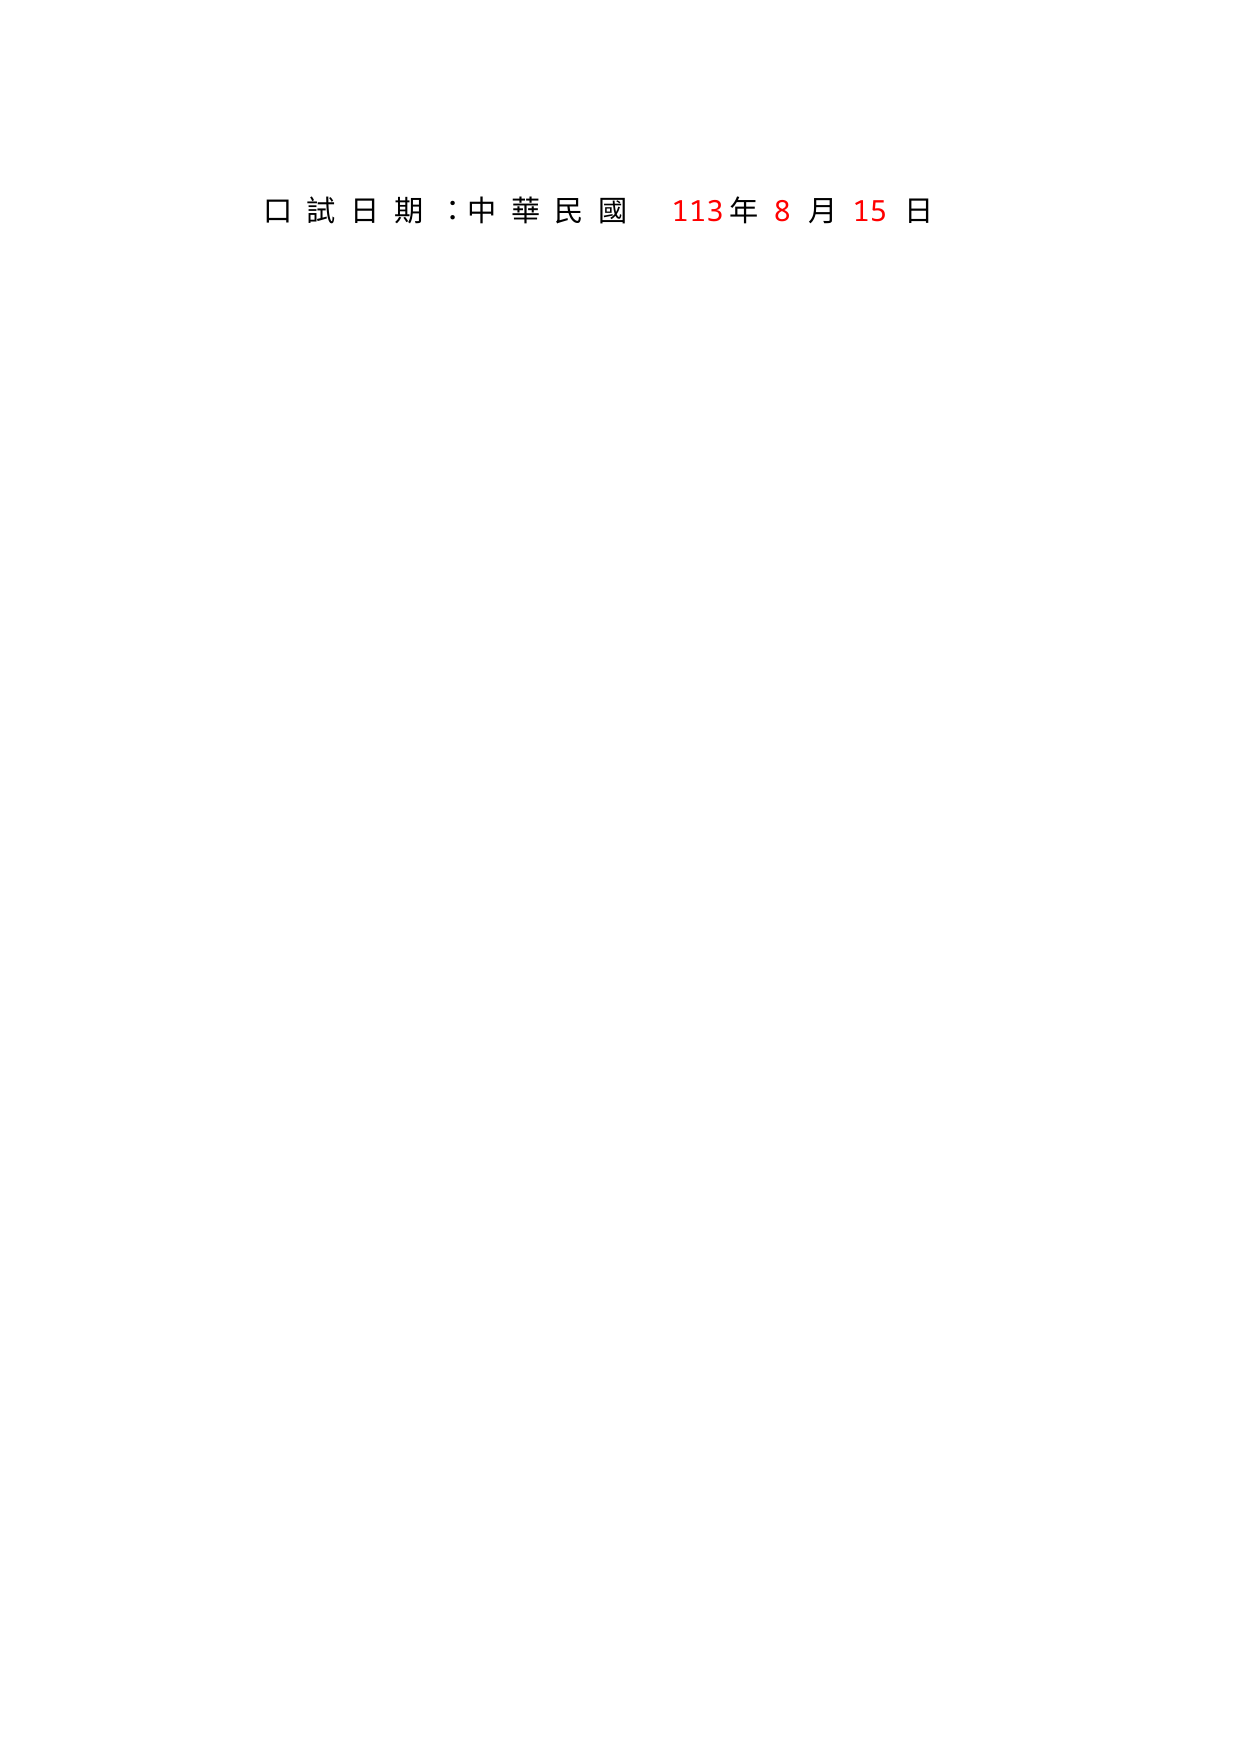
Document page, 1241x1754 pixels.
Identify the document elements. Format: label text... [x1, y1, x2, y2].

text 口 試 日 期 ：中 華 民 國 113年 8 月 15 日 [89, 187, 1152, 230]
